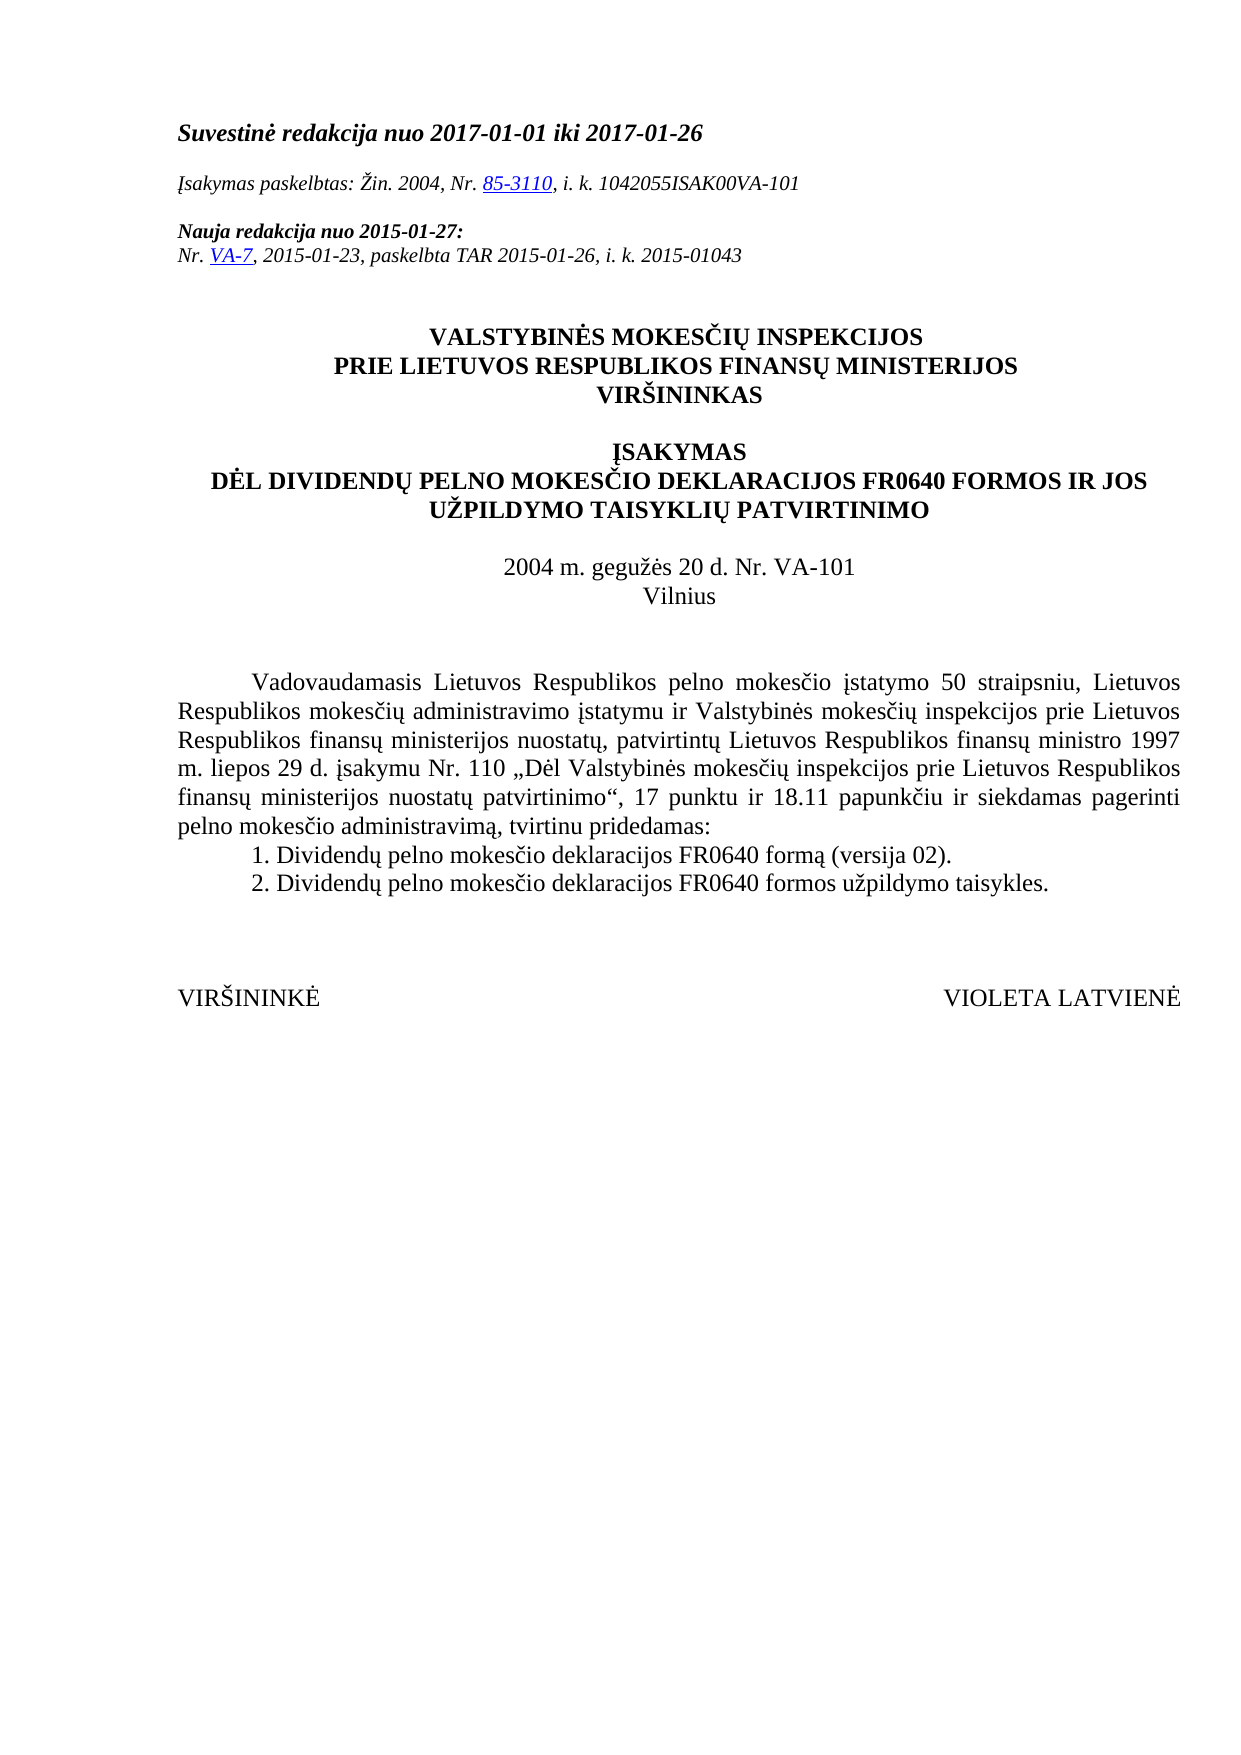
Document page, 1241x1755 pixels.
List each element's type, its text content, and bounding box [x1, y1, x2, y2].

text Vadovaudamasis Lietuvos Respublikos pelno mokesčio įstatymo 50 straipsniu, Lietuvos Respublikos mokesčių administravimo įstatymu ir Valstybinės mokesčių inspekcijos prie Lietuvos Respublikos finansų ministerijos nuostatų, patvirtintų Lietuvos Respublikos finansų ministro 1997 m. liepos 29 d. įsakymu Nr. 110 „Dėl Valstybinės mokesčių inspekcijos prie Lietuvos Respublikos finansų ministerijos nuostatų patvirtinimo“, 17 punktu ir 18.11 papunkčiu ir siekdamas pagerinti pelno mokesčio administravimą, tvirtinu pridedamas: [177, 667, 1181, 840]
text Suvestinė redakcija nuo 2017-01-01 iki 2017-01-26 [177, 118, 1181, 147]
text 2. Dividendų pelno mokesčio deklaracijos FR0640 formos užpildymo taisykles. [177, 868, 1181, 897]
text PRIE LIETUVOS RESPUBLIKOS FINANSŲ MINISTERIJOS [177, 351, 1181, 380]
text 2004 m. gegužės 20 d. Nr. VA-101 [177, 552, 1181, 581]
text VALSTYBINĖS MOKESČIŲ INSPEKCIJOS [177, 322, 1181, 351]
text ĮSAKYMAS [177, 437, 1181, 466]
text VIRŠININKAS [177, 380, 1181, 408]
text DĖL DIVIDENDŲ PELNO MOKESČIO DEKLARACIJOS FR0640 FORMOS IR JOS UŽPILDYMO TAISYKLIŲ PATVIRTINIMO [177, 466, 1181, 523]
text Nr. VA-7, 2015-01-23, paskelbta TAR 2015-01-26, i. k. 2015-01043 [177, 243, 1181, 267]
text Vilnius [177, 581, 1181, 610]
text Įsakymas paskelbtas: Žin. 2004, Nr. 85-3110, i. k. 1042055ISAK00VA-101 [177, 171, 1181, 195]
text Viršininkė Violeta Latvienė [177, 983, 1181, 1012]
text 1. Dividendų pelno mokesčio deklaracijos FR0640 formą (versija 02). [177, 840, 1181, 868]
text Nauja redakcija nuo 2015-01-27: [177, 219, 1181, 243]
